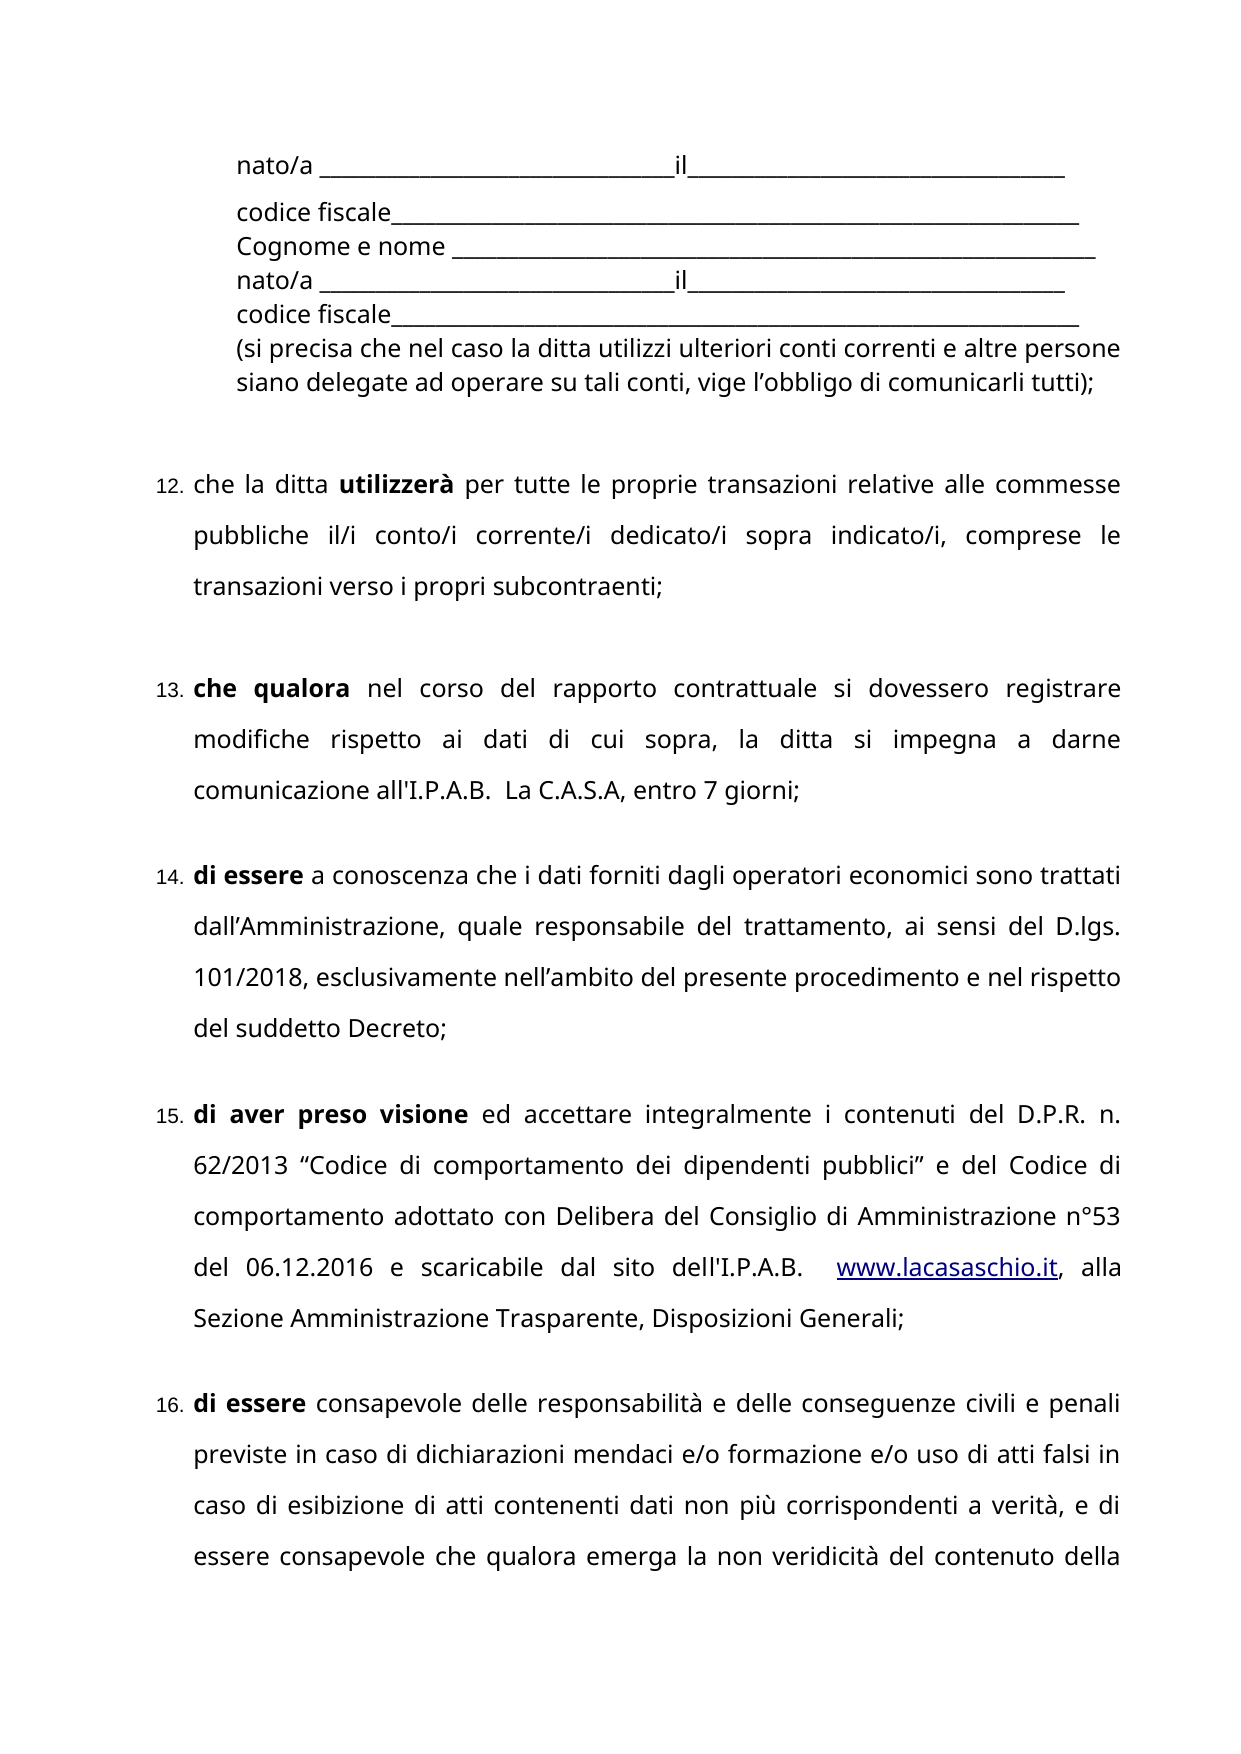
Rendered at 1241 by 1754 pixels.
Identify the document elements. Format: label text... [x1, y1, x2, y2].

text Cognome e nome __________________________________________________________ [236, 228, 1122, 262]
text codice fiscale______________________________________________________________ [236, 194, 1122, 228]
text codice fiscale______________________________________________________________ [236, 296, 1122, 330]
list che la ditta utilizzerà per tutte le proprie transazioni relative alle commesse pubbliche il/i conto/i corrente/i dedicato/i sopra indicato/i, comprese le transazioni verso i propri subcontraenti; [156, 467, 1122, 603]
list che qualora nel corso del rapporto contrattuale si dovessero registrare modifiche rispetto ai dati di cui sopra, la ditta si impegna a darne comunicazione all'I.P.A.B. La C.A.S.A, entro 7 giorni; [156, 671, 1122, 807]
text nato/a ________________________________il__________________________________ [236, 262, 1122, 296]
list di essere consapevole delle responsabilità e delle conseguenze civili e penali previste in caso di dichiarazioni mendaci e/o formazione e/o uso di atti falsi in caso di esibizione di atti contenenti dati non più corrispondenti a verità, e di essere consapevole che qualora emerga la non veridicità del contenuto della [156, 1386, 1122, 1573]
list di essere a conoscenza che i dati forniti dagli operatori economici sono trattati dall’Amministrazione, quale responsabile del trattamento, ai sensi del D.lgs. 101/2018, esclusivamente nell’ambito del presente procedimento e nel rispetto del suddetto Decreto; [156, 858, 1122, 1045]
text (si precisa che nel caso la ditta utilizzi ulteriori conti correnti e altre persone siano delegate ad operare su tali conti, vige l’obbligo di comunicarli tutti); [236, 330, 1122, 398]
text nato/a ________________________________il__________________________________ [236, 148, 1122, 182]
list di aver preso visione ed accettare integralmente i contenuti del D.P.R. n. 62/2013 “Codice di comportamento dei dipendenti pubblici” e del Codice di comportamento adottato con Delibera del Consiglio di Amministrazione n°53 del 06.12.2016 e scaricabile dal sito dell'I.P.A.B. www.lacasaschio.it, alla Sezione Amministrazione Trasparente, Disposizioni Generali; [156, 1096, 1122, 1334]
